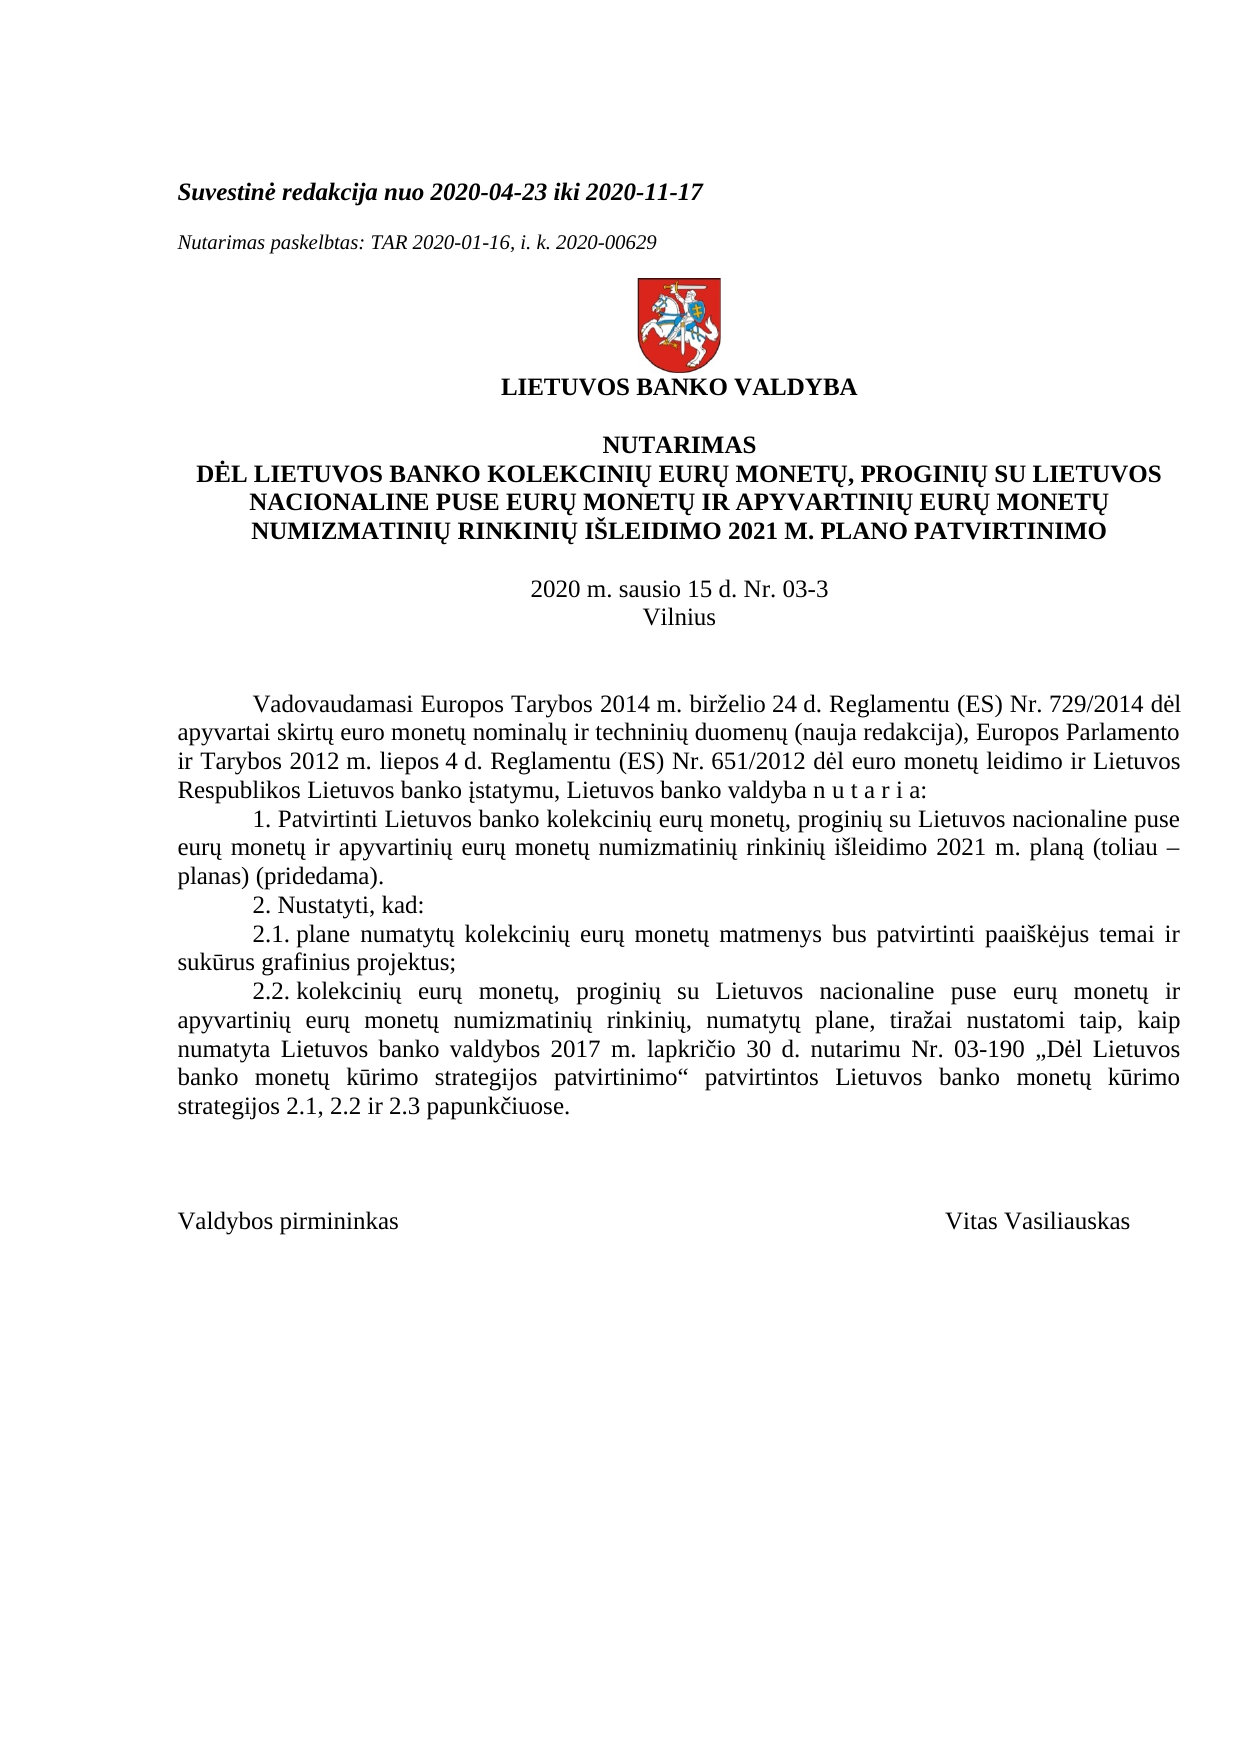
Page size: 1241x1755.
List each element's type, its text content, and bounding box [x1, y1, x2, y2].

text 2. Nustatyti, kad: [177, 890, 1181, 919]
text 2020 m. sausio 15 d. Nr. 03-3 [177, 574, 1181, 602]
text 2.1. plane numatytų kolekcinių eurų monetų matmenys bus patvirtinti paaiškėjus temai ir sukūrus grafinius projektus; [177, 919, 1181, 976]
text 1. Patvirtinti Lietuvos banko kolekcinių eurų monetų, proginių su Lietuvos nacionaline puse eurų monetų ir apyvartinių eurų monetų numizmatinių rinkinių išleidimo 2021 m. planą (toliau – planas) (pridedama). [177, 804, 1181, 890]
text Valdybos pirmininkas Vitas Vasiliauskas [177, 1206, 1181, 1235]
text Suvestinė redakcija nuo 2020-04-23 iki 2020-11-17 [177, 177, 1181, 206]
text Vadovaudamasi Europos Tarybos 2014 m. birželio 24 d. Reglamentu (ES) Nr. 729/2014 dėl apyvartai skirtų euro monetų nominalų ir techninių duomenų (nauja redakcija), Europos Parlamento ir Tarybos 2012 m. liepos 4 d. Reglamentu (ES) Nr. 651/2012 dėl euro monetų leidimo ir Lietuvos Respublikos Lietuvos banko įstatymu, Lietuvos banko valdyba n u t a r i a: [177, 689, 1181, 804]
text 2.2. kolekcinių eurų monetų, proginių su Lietuvos nacionaline puse eurų monetų ir apyvartinių eurų monetų numizmatinių rinkinių, numatytų plane, tiražai nustatomi taip, kaip numatyta Lietuvos banko valdybos 2017 m. lapkričio 30 d. nutarimu Nr. 03-190 „Dėl Lietuvos banko monetų kūrimo strategijos patvirtinimo“ patvirtintos Lietuvos banko monetų kūrimo strategijos 2.1, 2.2 ir 2.3 papunkčiuose. [177, 976, 1181, 1120]
text NUTARIMAS [177, 430, 1181, 459]
text LIETUVOS BANKO VALDYBA [177, 372, 1181, 401]
text Nutarimas paskelbtas: TAR 2020-01-16, i. k. 2020-00629 [177, 230, 1181, 254]
text DĖL LIETUVOS BANKO KOLEKCINIŲ EURŲ MONETŲ, PROGINIŲ SU LIETUVOS NACIONALINE PUSE EURŲ MONETŲ IR APYVARTINIŲ EURŲ MONETŲ NUMIZMATINIŲ RINKINIŲ IŠLEIDIMO 2021 M. PLANO PATVIRTINIMO [177, 459, 1181, 545]
text Vilnius [177, 602, 1181, 631]
